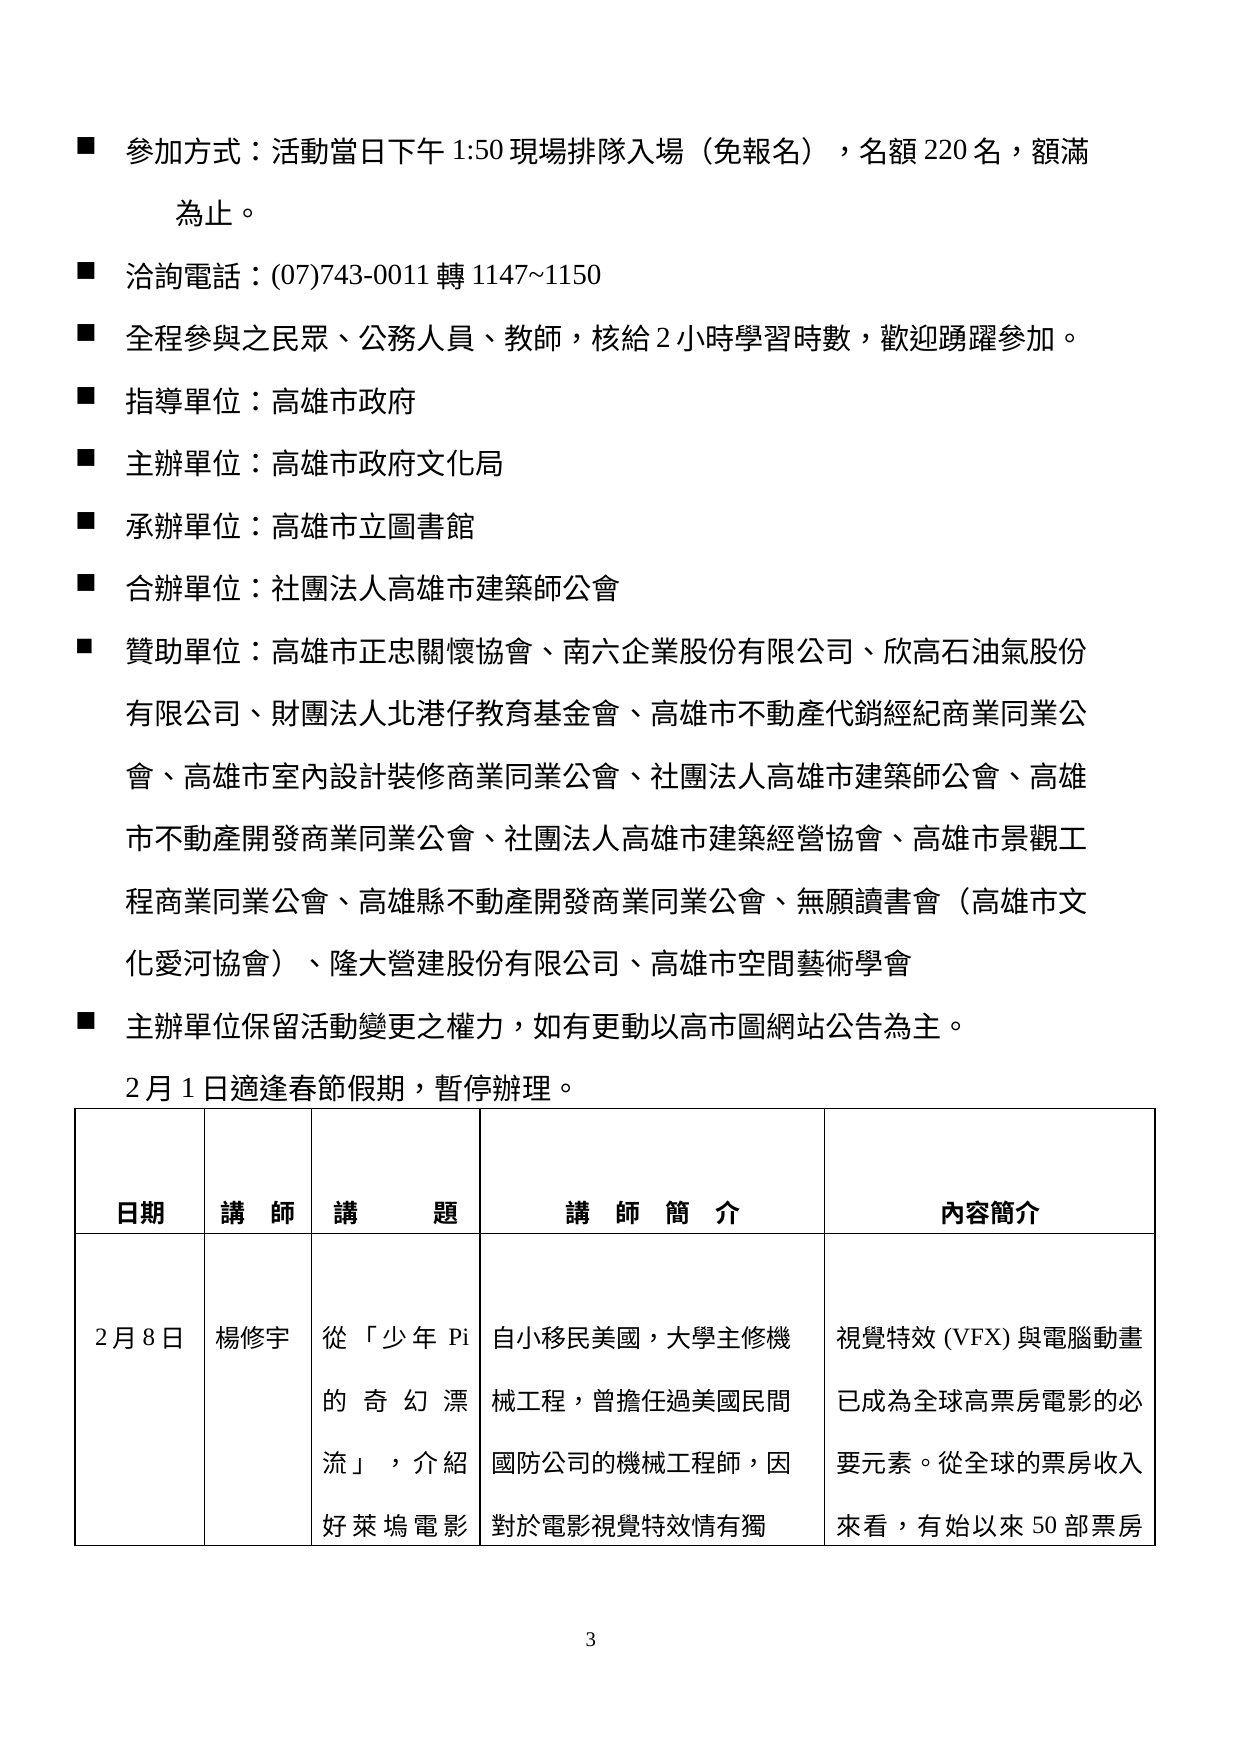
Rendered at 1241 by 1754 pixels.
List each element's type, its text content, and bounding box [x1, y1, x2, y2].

list 合辦單位：社團法人高雄市建築師公會 [75, 545, 1106, 608]
table_header 講 師 [205, 1109, 311, 1233]
table_cell 楊修宇 [205, 1234, 311, 1545]
table_header 日期 [76, 1109, 204, 1233]
list 主辦單位：高雄市政府文化局 [75, 420, 1106, 483]
table_header 講 師 簡 介 [481, 1109, 824, 1233]
list 贊助單位：高雄市正忠關懷協會、南六企業股份有限公司、欣高石油氣股份有限公司、財團法人北港仔教育基金會、高雄市不動產代銷經紀商業同業公會、高雄市室內設計裝修商業同業公會、社團法人高雄市建築師公會、高雄市不動產開發商業同業公會、社團法人高雄市建築經營協會、高雄市景觀工程商業同業公會、高雄縣不動產開發商業同業公會、無願讀書會（高雄市文化愛河協會）、隆大營建股份有限公司、高雄市空間藝術學會 [75, 608, 1106, 983]
table_cell 視覺特效 (VFX) 與電腦動畫已成為全球高票房電影的必要元素。從全球的票房收入來看，有始以來50部票房 [825, 1234, 1154, 1545]
list 洽詢電話：(07)743-0011轉1147~1150 [75, 233, 1106, 295]
table_cell 自小移民美國，大學主修機械工程，曾擔任過美國民間國防公司的機械工程師，因對於電影視覺特效情有獨 [481, 1234, 824, 1545]
table_cell 2月8日 [76, 1234, 204, 1545]
text 2月1日適逢春節假期，暫停辦理。 [125, 1045, 1106, 1108]
list 參加方式：活動當日下午1:50現場排隊入場（免報名），名額220名，額滿為止。 [75, 108, 1106, 233]
table_header 講 題 [312, 1109, 479, 1233]
table_header 內容簡介 [825, 1109, 1154, 1233]
list 全程參與之民眾、公務人員、教師，核給2小時學習時數，歡迎踴躍參加。 [75, 295, 1106, 358]
list 指導單位：高雄市政府 [75, 358, 1106, 420]
list 承辦單位：高雄市立圖書館 [75, 483, 1106, 545]
table_cell 從「少年Pi的奇幻漂流」，介紹好萊塢電影 [312, 1234, 479, 1545]
list 主辦單位保留活動變更之權力，如有更動以高市圖網站公告為主。 [75, 983, 1106, 1045]
